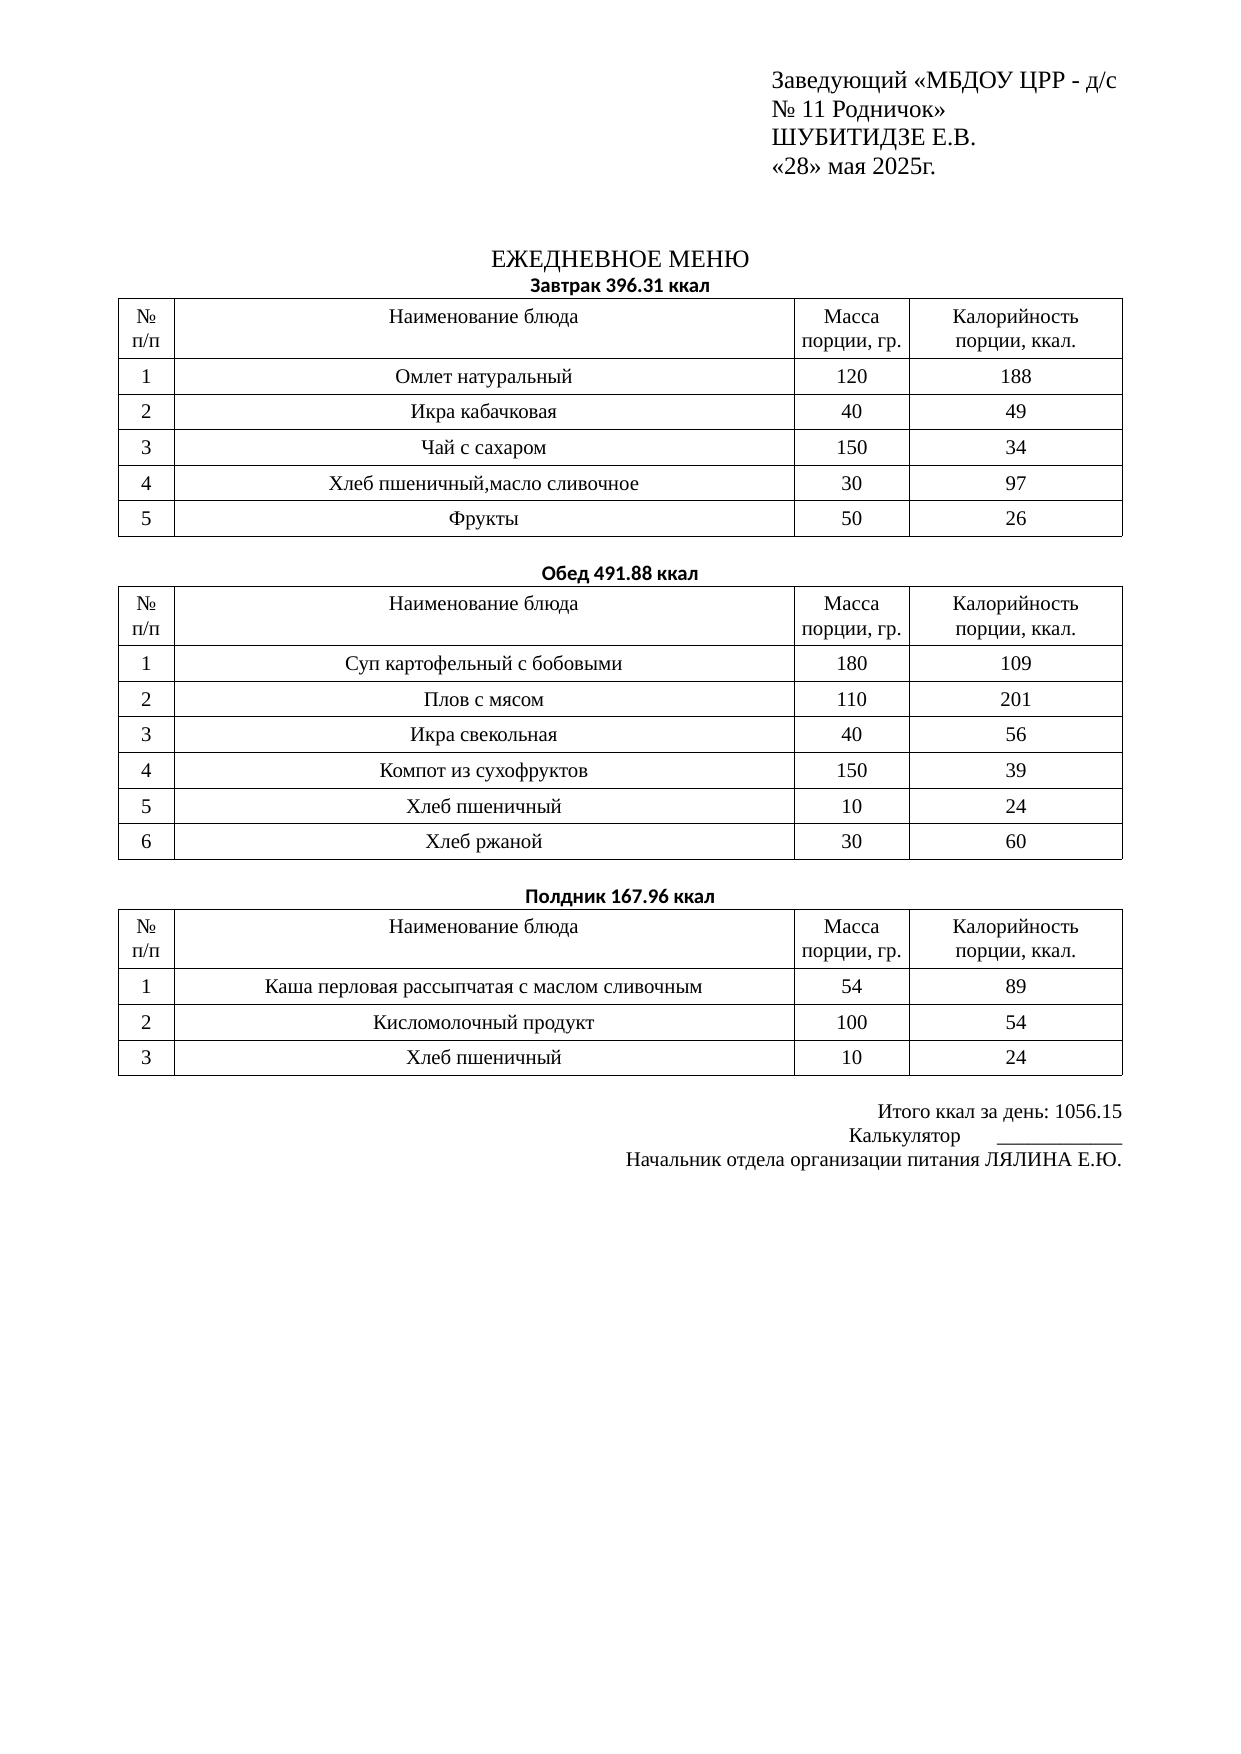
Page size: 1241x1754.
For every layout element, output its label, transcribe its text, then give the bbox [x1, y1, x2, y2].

table_cell Кисломолочный продукт [175, 1005, 794, 1039]
table_cell Омлет натуральный [175, 359, 794, 393]
table_cell 120 [795, 359, 909, 393]
table_cell Чай с сахаром [175, 430, 794, 465]
table_cell 30 [795, 824, 909, 859]
table_cell 2 [119, 1005, 174, 1039]
table_cell 97 [910, 466, 1122, 500]
table_cell Каша перловая рассыпчатая с маслом сливочным [175, 969, 794, 1004]
table_header Масса порции, гр. [795, 910, 909, 968]
table_cell 4 [119, 753, 174, 788]
table_cell 201 [910, 682, 1122, 716]
table_cell 3 [119, 430, 174, 465]
table_header № п/п [119, 910, 174, 968]
table_cell 49 [910, 395, 1122, 429]
table_cell 39 [910, 753, 1122, 788]
table_cell 1 [119, 359, 174, 393]
table_cell 1 [119, 969, 174, 1004]
table_header Калорийность порции, ккал. [910, 910, 1122, 968]
table_cell 50 [795, 501, 909, 536]
table_cell 1 [119, 646, 174, 681]
table_header № п/п [119, 299, 174, 358]
table_cell 10 [795, 789, 909, 823]
table_cell 100 [795, 1005, 909, 1039]
table_cell 30 [795, 466, 909, 500]
table_cell 4 [119, 466, 174, 500]
table_cell 60 [910, 824, 1122, 859]
table_cell 150 [795, 753, 909, 788]
table_cell Хлеб пшеничный [175, 1041, 794, 1075]
table_cell 5 [119, 789, 174, 823]
table_cell 150 [795, 430, 909, 465]
table_cell 89 [910, 969, 1122, 1004]
table_cell Суп картофельный с бобовыми [175, 646, 794, 681]
table_cell Хлеб ржаной [175, 824, 794, 859]
table_cell 5 [119, 501, 174, 536]
table_cell 34 [910, 430, 1122, 465]
table_header Наименование блюда [175, 910, 794, 968]
table_cell Икра свекольная [175, 717, 794, 752]
text Калькулятор ____________ [118, 1123, 1122, 1147]
table_cell Хлеб пшеничный,масло сливочное [175, 466, 794, 500]
text ЕЖЕДНЕВНОЕ МЕНЮ [118, 244, 1122, 273]
table_cell 24 [910, 1041, 1122, 1075]
table_cell 2 [119, 682, 174, 716]
text Обед 491.88 ккал [118, 560, 1122, 586]
table_cell 188 [910, 359, 1122, 393]
text Завтрак 396.31 ккал [118, 273, 1122, 298]
table_cell Плов с мясом [175, 682, 794, 716]
table_cell 3 [119, 1041, 174, 1075]
text Полдник 167.96 ккал [118, 883, 1122, 908]
table_cell Хлеб пшеничный [175, 789, 794, 823]
table_header Масса порции, гр. [795, 299, 909, 358]
table_cell 24 [910, 789, 1122, 823]
table_cell 2 [119, 395, 174, 429]
table_cell 109 [910, 646, 1122, 681]
table_cell Икра кабачковая [175, 395, 794, 429]
text Начальник отдела организации питания ЛЯЛИНА Е.Ю. [118, 1147, 1122, 1171]
table_cell 110 [795, 682, 909, 716]
table_cell 10 [795, 1041, 909, 1075]
table_header № п/п [119, 587, 174, 645]
table_header Калорийность порции, ккал. [910, 587, 1122, 645]
table_cell 6 [119, 824, 174, 859]
table_cell 54 [910, 1005, 1122, 1039]
table_cell Фрукты [175, 501, 794, 536]
table_cell 26 [910, 501, 1122, 536]
text Итого ккал за день: 1056.15 [118, 1099, 1122, 1123]
table_cell 54 [795, 969, 909, 1004]
table_cell 40 [795, 395, 909, 429]
table_header Масса порции, гр. [795, 587, 909, 645]
table_header Наименование блюда [175, 299, 794, 358]
table_header Наименование блюда [175, 587, 794, 645]
table_cell Компот из сухофруктов [175, 753, 794, 788]
table_cell 40 [795, 717, 909, 752]
table_cell 56 [910, 717, 1122, 752]
table_header Калорийность порции, ккал. [910, 299, 1122, 358]
table_cell 3 [119, 717, 174, 752]
table_cell 180 [795, 646, 909, 681]
